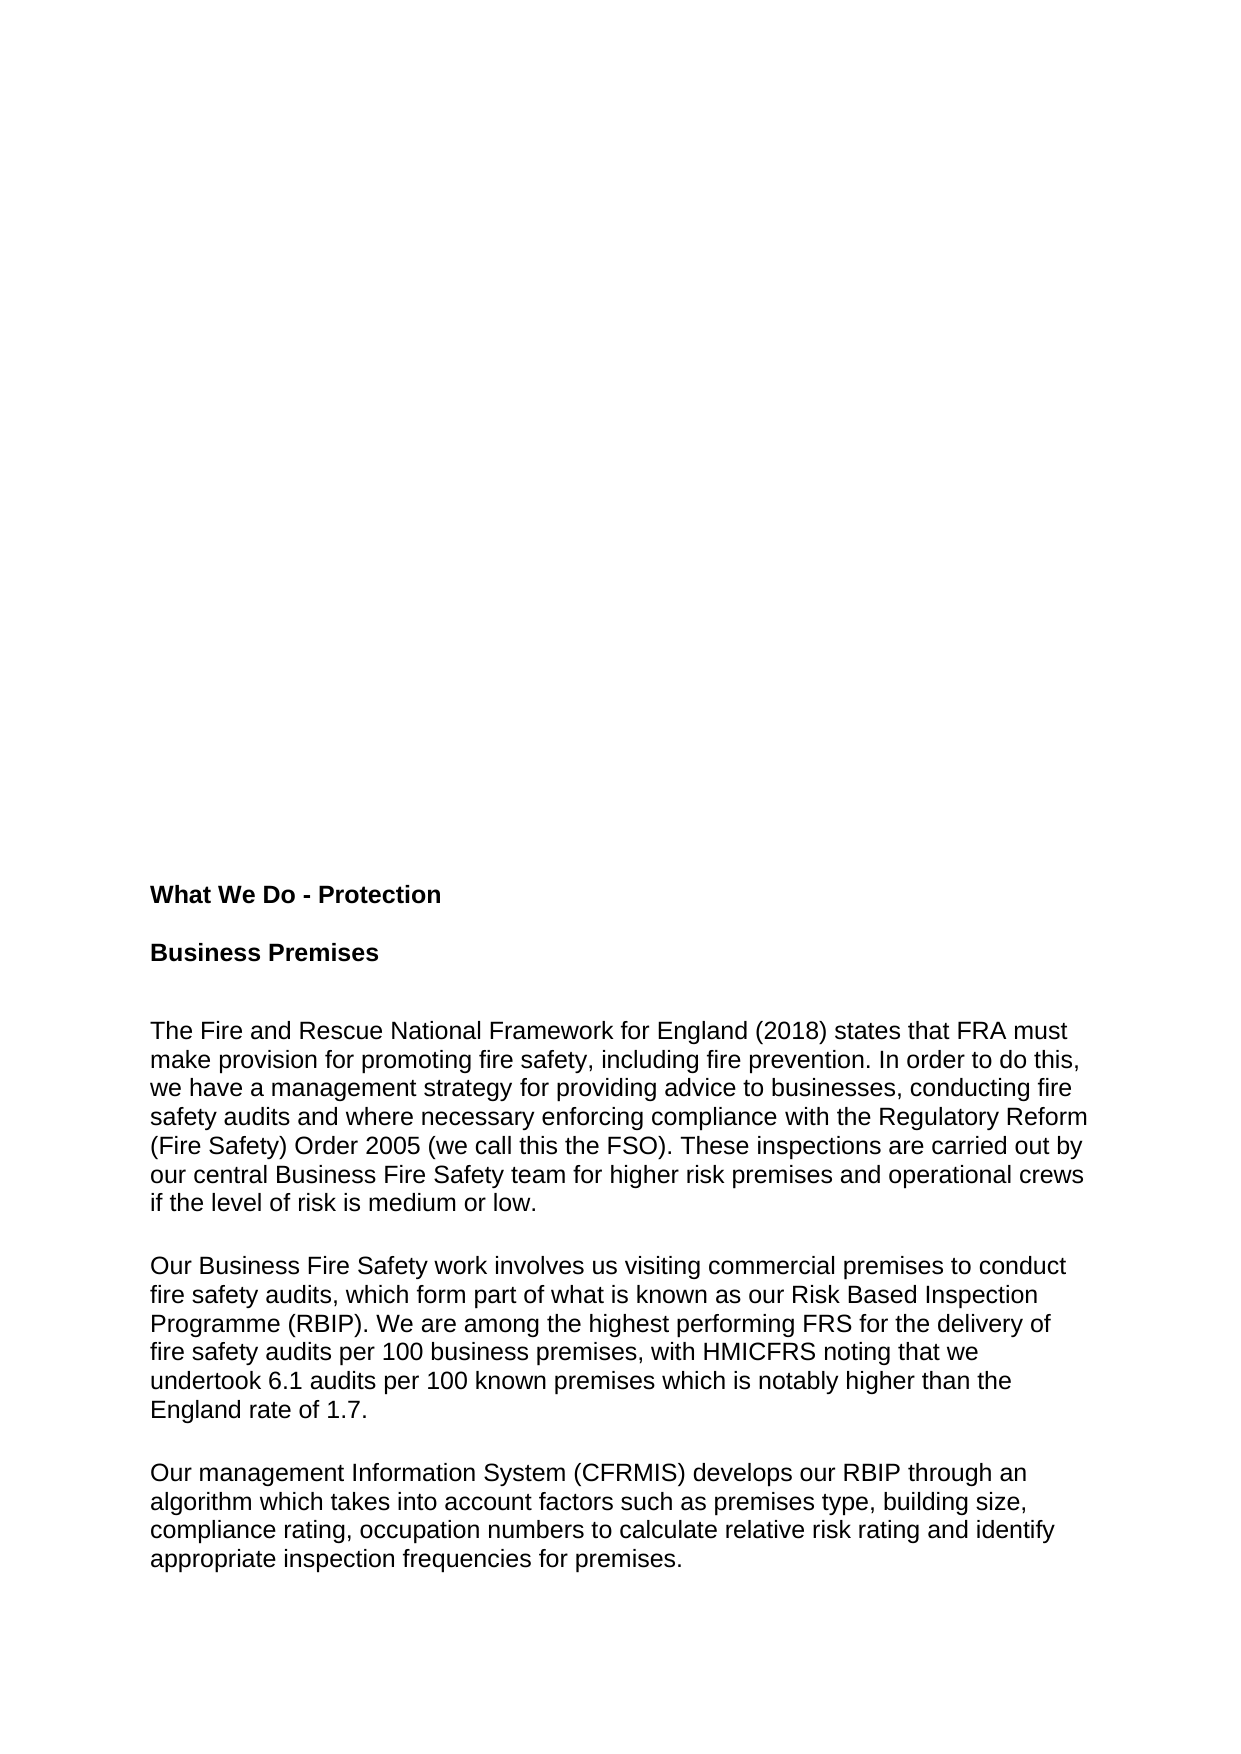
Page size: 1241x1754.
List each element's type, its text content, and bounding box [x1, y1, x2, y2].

text Our Business Fire Safety work involves us visiting commercial premises to conduct fire safety audits, which form part of what is known as our Risk Based Inspection Programme (RBIP). We are among the highest performing FRS for the delivery of fire safety audits per 100 business premises, with HMICFRS noting that we undertook 6.1 audits per 100 known premises which is notably higher than the England rate of 1.7. [150, 1251, 1090, 1424]
text What We Do - Protection [150, 880, 1090, 909]
text The Fire and Rescue National Framework for England (2018) states that FRA must make provision for promoting fire safety, including fire prevention. In order to do this, we have a management strategy for providing advice to businesses, conducting fire safety audits and where necessary enforcing compliance with the Regulatory Reform (Fire Safety) Order 2005 (we call this the FSO). These inspections are carried out by our central Business Fire Safety team for higher risk premises and operational crews if the level of risk is medium or low. [150, 1016, 1090, 1217]
subtitle Business Premises [150, 937, 1090, 966]
text Our management Information System (CFRMIS) develops our RBIP through an algorithm which takes into account factors such as premises type, building size, compliance rating, occupation numbers to calculate relative risk rating and identify appropriate inspection frequencies for premises. [150, 1458, 1090, 1573]
